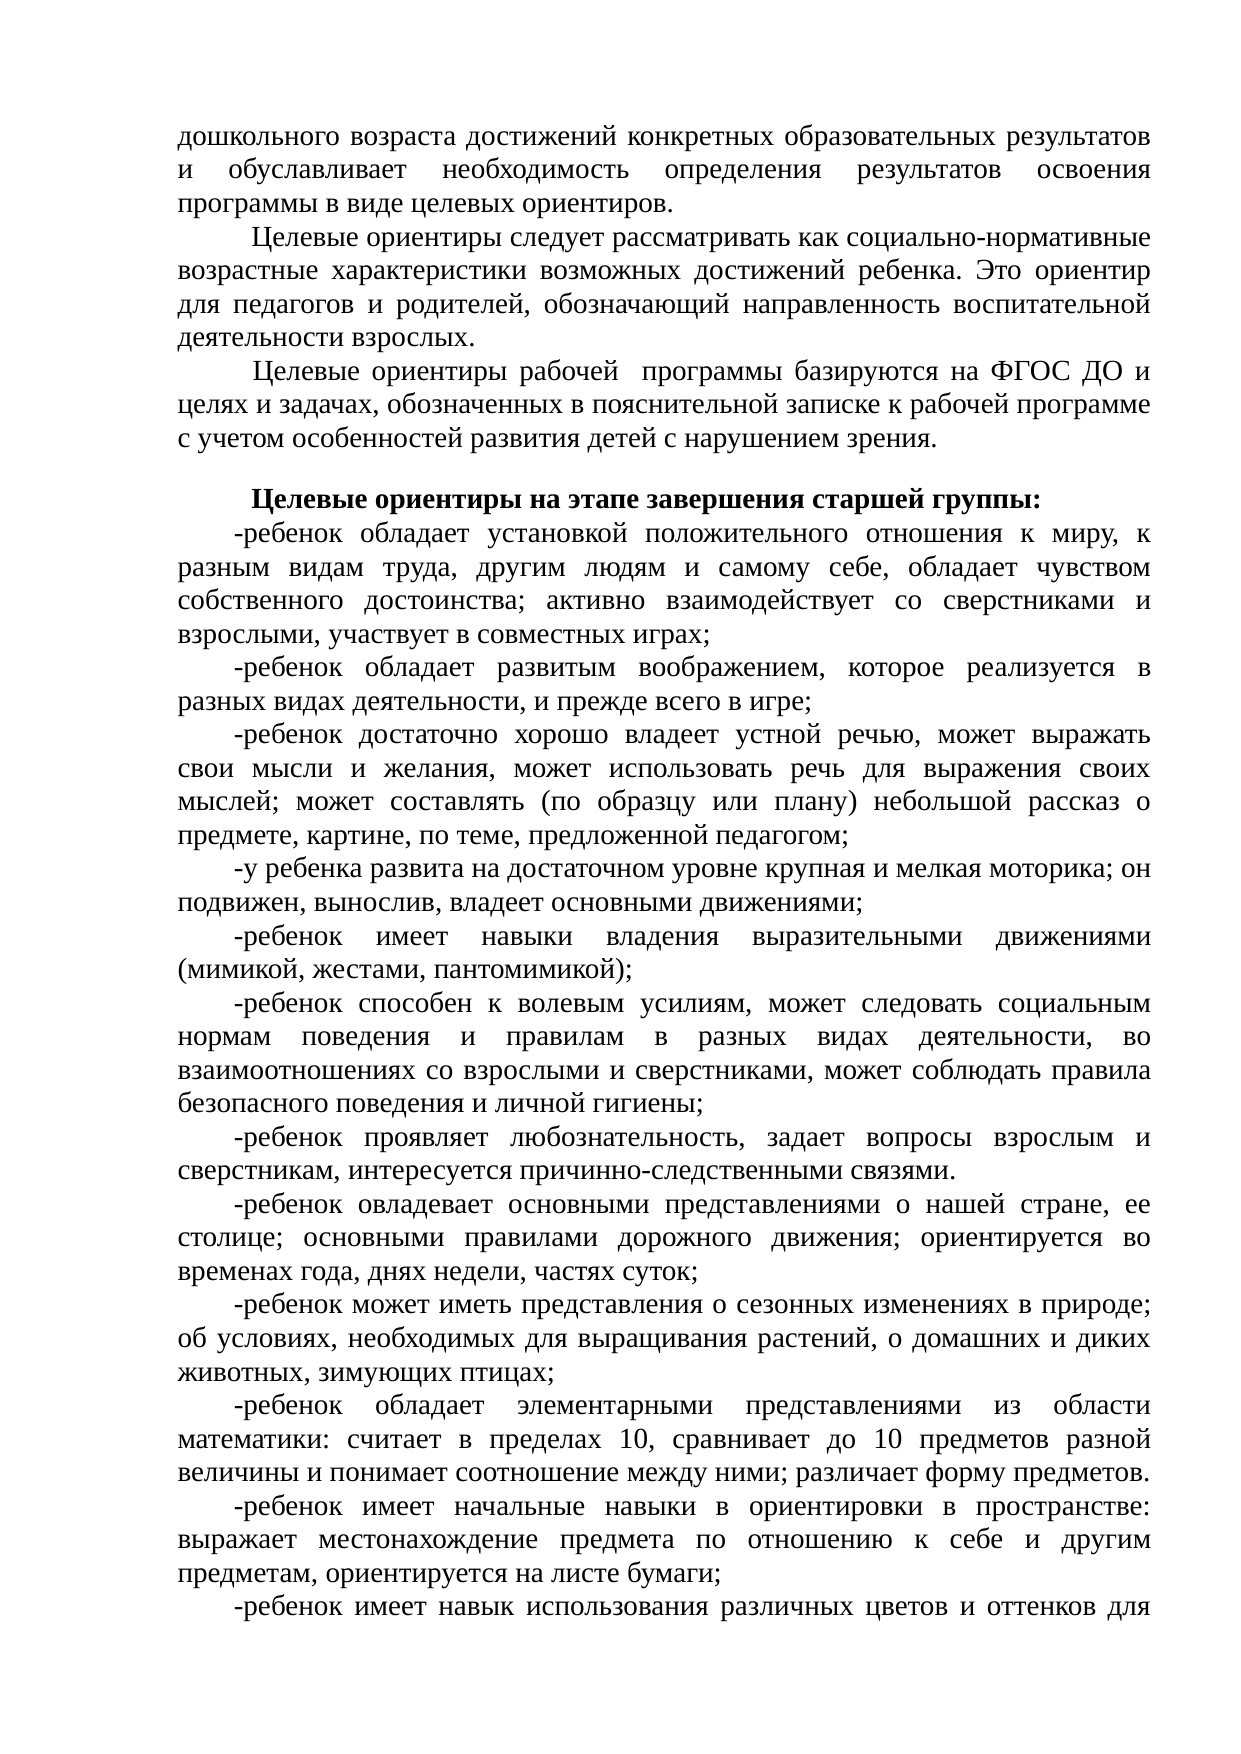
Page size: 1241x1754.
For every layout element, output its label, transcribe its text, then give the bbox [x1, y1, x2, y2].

text дошкольного возраста достижений конкретных образовательных результатов и обуславливает необходимость определения результатов освоения программы в виде целевых ориентиров. [177, 118, 1152, 219]
text -ребенок проявляет любознательность, задает вопросы взрослым и сверстникам, интересуется причинно-следственными связями. [177, 1119, 1152, 1186]
text -ребенок обладает развитым воображением, которое реализуется в разных видах деятельности, и прежде всего в игре; [177, 649, 1152, 716]
text -ребенок обладает элементарными представлениями из области математики: считает в пределах 10, сравнивает до 10 предметов разной величины и понимает соотношение между ними; различает форму предметов. [177, 1387, 1152, 1488]
text Целевые ориентиры следует рассматривать как социально-нормативные возрастные характеристики возможных достижений ребенка. Это ориентир для педагогов и родителей, обозначающий направленность воспитательной деятельности взрослых. [177, 219, 1152, 353]
text -ребенок имеет навыки владения выразительными движениями (мимикой, жестами, пантомимикой); [177, 918, 1152, 985]
text -ребенок имеет начальные навыки в ориентировки в пространстве: выражает местонахождение предмета по отношению к себе и другим предметам, ориентируется на листе бумаги; [177, 1488, 1152, 1588]
text -ребенок овладевает основными представлениями о нашей стране, ее столице; основными правилами дорожного движения; ориентируется во временах года, днях недели, частях суток; [177, 1186, 1152, 1287]
text -ребенок может иметь представления о сезонных изменениях в природе; об условиях, необходимых для выращивания растений, о домашних и диких животных, зимующих птицах; [177, 1287, 1152, 1387]
text Целевые ориентиры на этапе завершения старшей группы: [177, 482, 1152, 515]
text -ребенок способен к волевым усилиям, может следовать социальным нормам поведения и правилам в разных видах деятельности, во взаимоотношениях со взрослыми и сверстниками, может соблюдать правила безопасного поведения и личной гигиены; [177, 985, 1152, 1119]
text -ребенок имеет навык использования различных цветов и оттенков для [177, 1588, 1152, 1622]
text -ребенок обладает установкой положительного отношения к миру, к разным видам труда, другим людям и самому себе, обладает чувством собственного достоинства; активно взаимодействует со сверстниками и взрослыми, участвует в совместных играх; [177, 515, 1152, 649]
text Целевые ориентиры рабочей программы базируются на ФГОС ДО и целях и задачах, обозначенных в пояснительной записке к рабочей программе с учетом особенностей развития детей с нарушением зрения. [177, 353, 1152, 453]
text -ребенок достаточно хорошо владеет устной речью, может выражать свои мысли и желания, может использовать речь для выражения своих мыслей; может составлять (по образцу или плану) небольшой рассказ о предмете, картине, по теме, предложенной педагогом; [177, 716, 1152, 851]
text -у ребенка развита на достаточном уровне крупная и мелкая моторика; он подвижен, вынослив, владеет основными движениями; [177, 851, 1152, 918]
